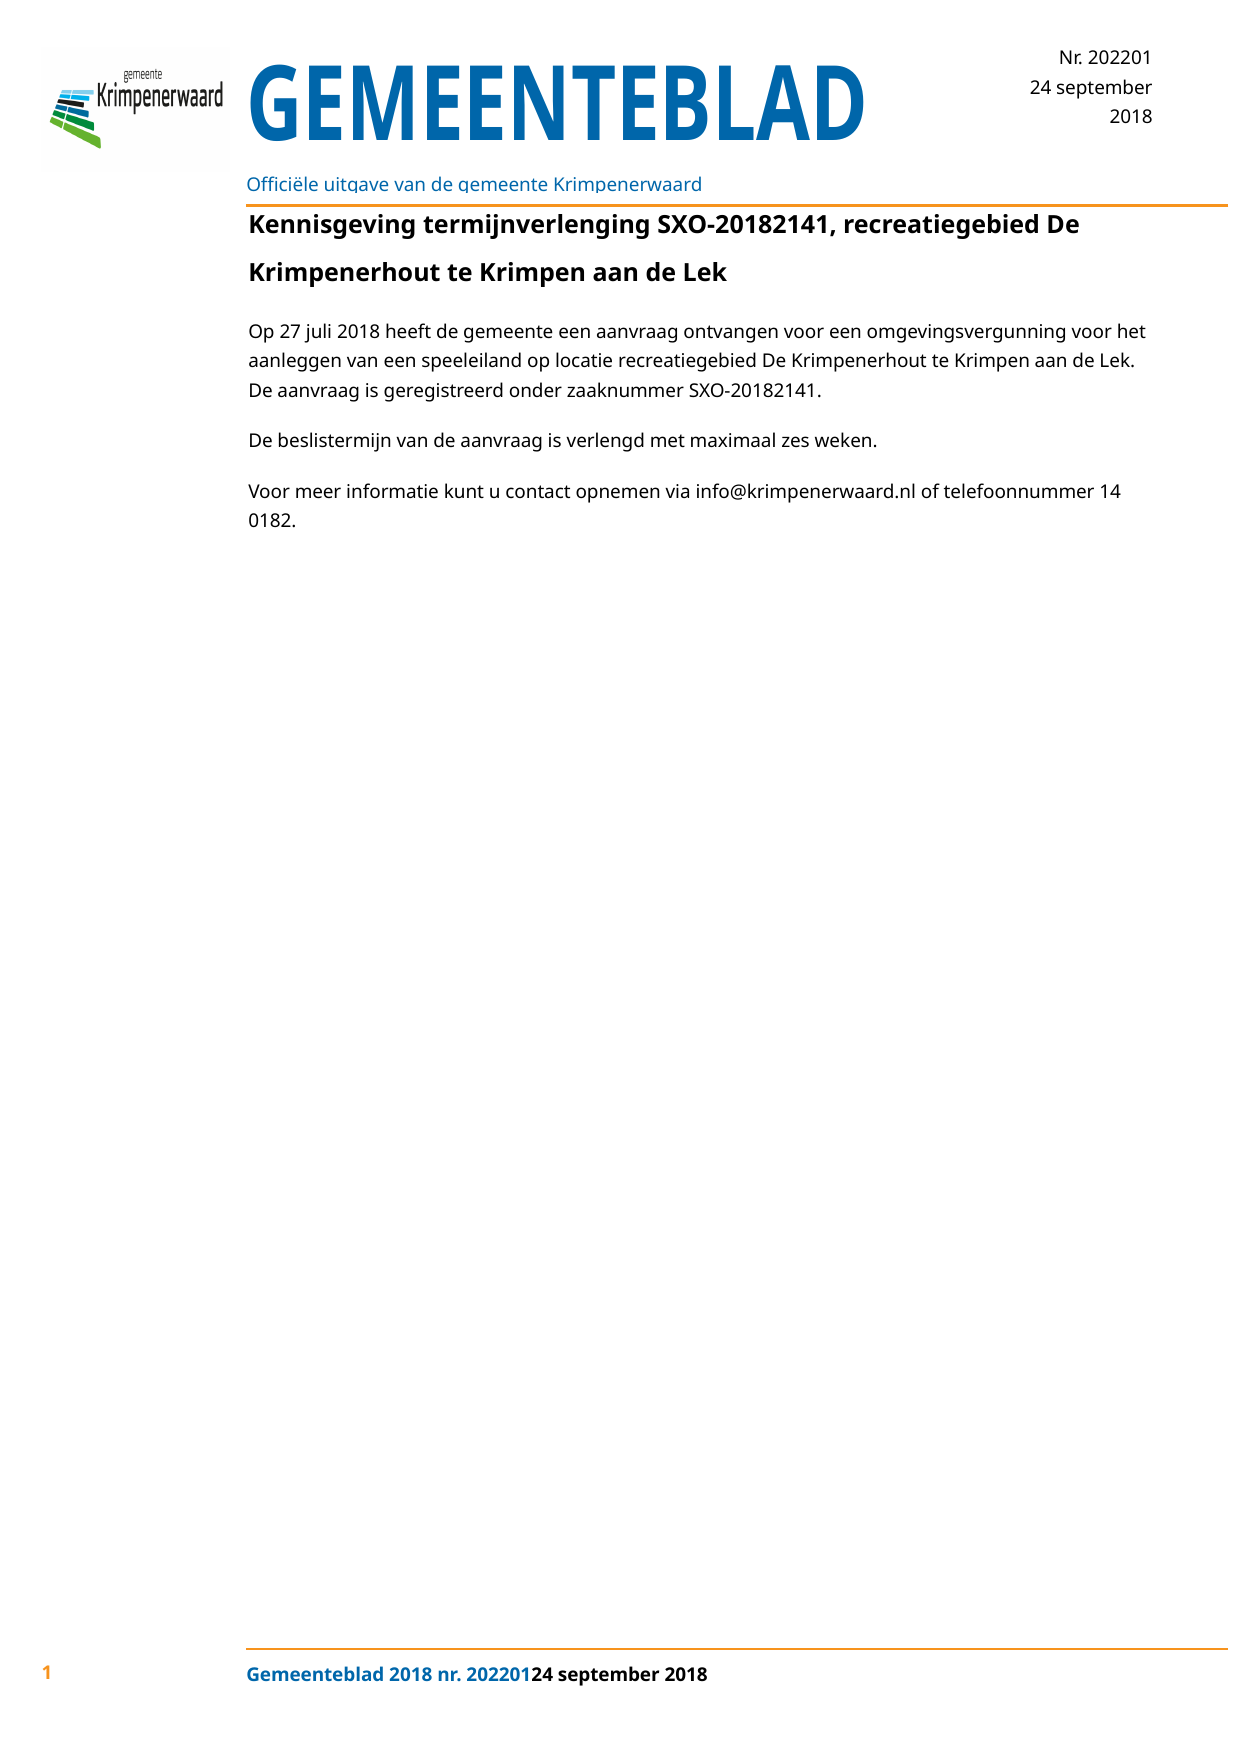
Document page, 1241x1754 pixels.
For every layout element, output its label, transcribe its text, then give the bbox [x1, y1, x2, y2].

text Voor meer informatie kunt u contact opnemen via info@krimpenerwaard.nl of telefoonnummer 14 0182. [248, 478, 1152, 533]
text Op 27 juli 2018 heeft de gemeente een aanvraag ontvangen voor een omgevingsvergunning voor het aanleggen van een speeleiland op locatie recreatiegebied De Krimpenerhout te Krimpen aan de Lek. De aanvraag is geregistreerd onder zaaknummer SXO-20182141. [248, 318, 1152, 403]
picture [41, 47, 231, 172]
text Kennisgeving termijnverlenging SXO-20182141, recreatiegebied De Krimpenerhout te Krimpen aan de Lek [248, 207, 1152, 288]
text De beslistermijn van de aanvraag is verlengd met maximaal zes weken. [248, 427, 1152, 453]
